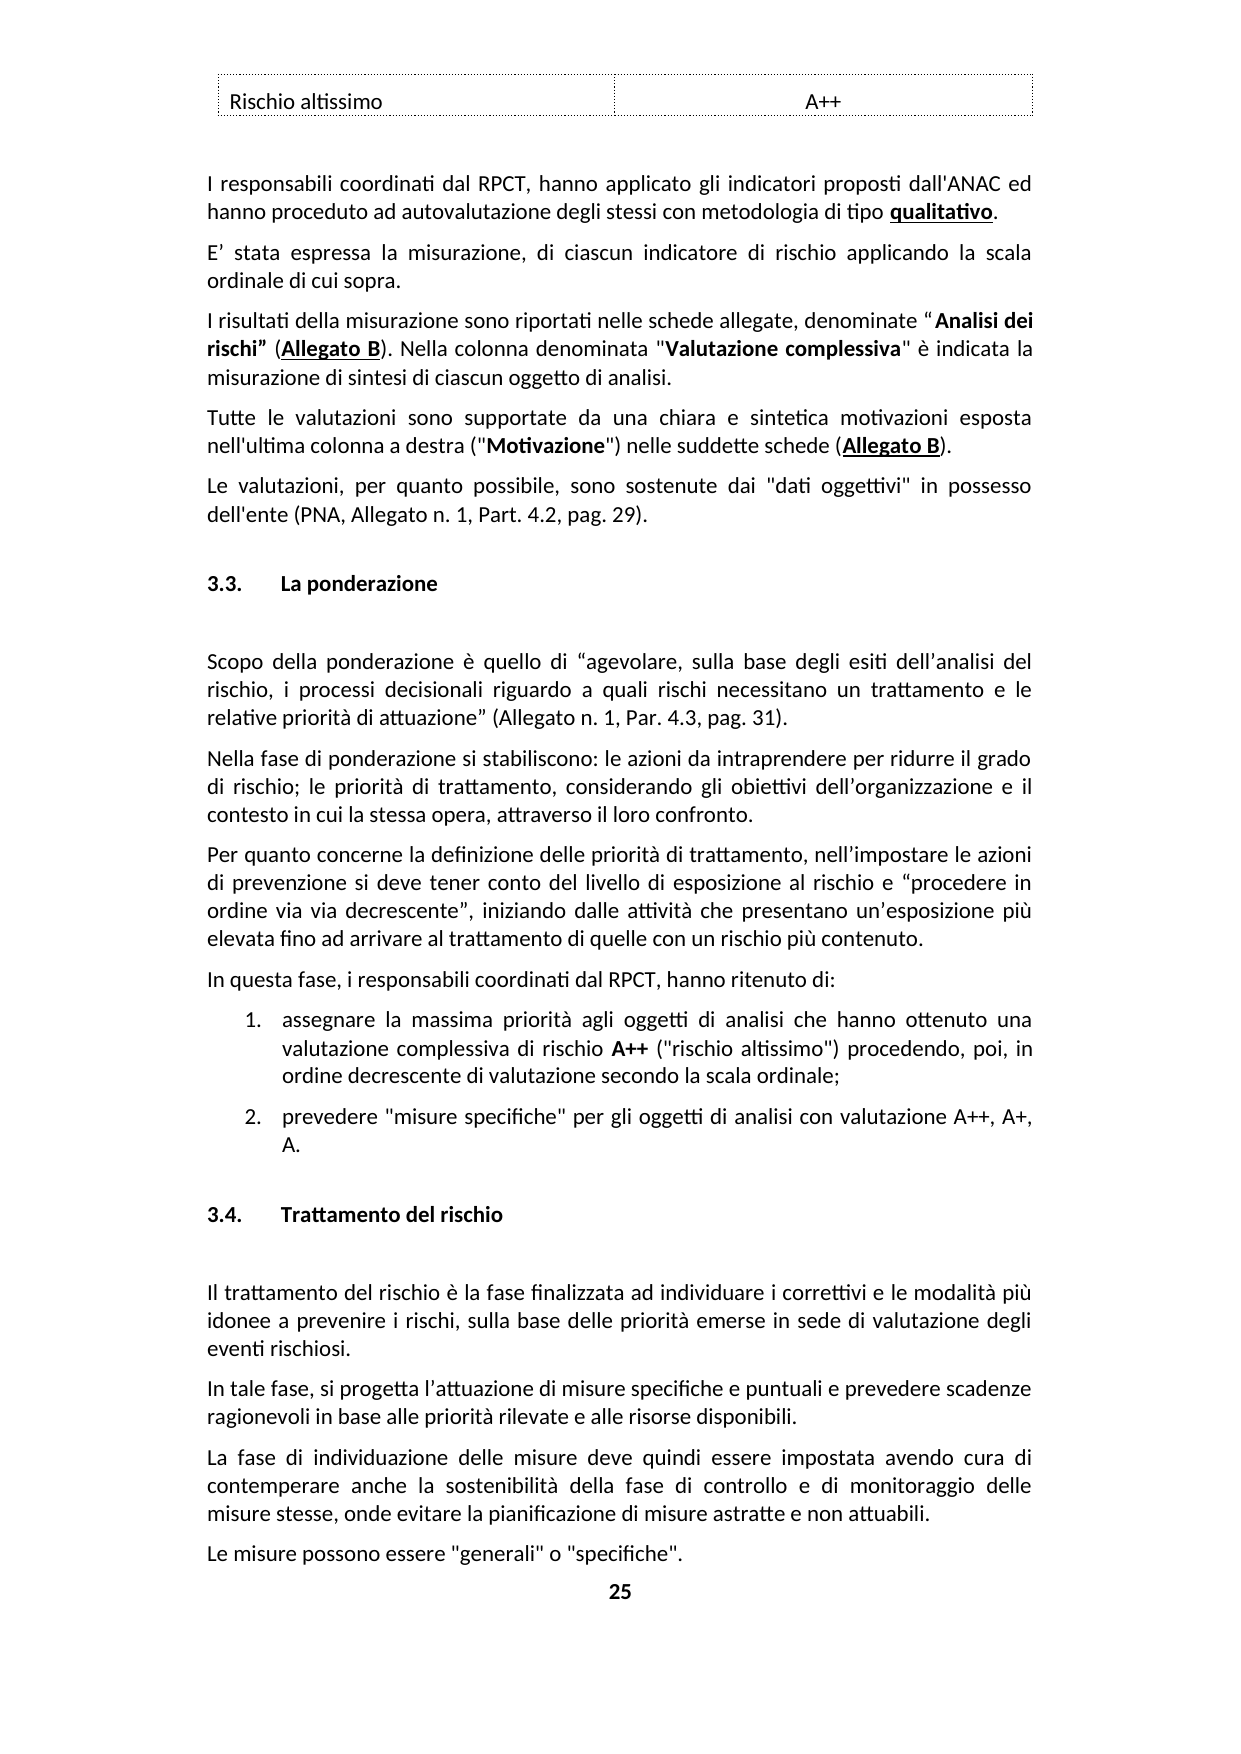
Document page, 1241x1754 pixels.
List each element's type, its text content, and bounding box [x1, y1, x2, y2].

text In questa fase, i responsabili coordinati dal RPCT, hanno ritenuto di: [207, 965, 1033, 993]
text Il trattamento del rischio è la fase finalizzata ad individuare i correttivi e le modalità più idonee a prevenire i rischi, sulla base delle priorità emerse in sede di valutazione degli eventi rischiosi. [207, 1278, 1033, 1362]
list Trattamento del rischio [207, 1199, 1033, 1228]
text Scopo della ponderazione è quello di “agevolare, sulla base degli esiti dell’analisi del rischio, i processi decisionali riguardo a quali rischi necessitano un trattamento e le relative priorità di attuazione” (Allegato n. 1, Par. 4.3, pag. 31). [207, 647, 1033, 731]
list La ponderazione [207, 568, 1033, 597]
text In tale fase, si progetta l’attuazione di misure specifiche e puntuali e prevedere scadenze ragionevoli in base alle priorità rilevate e alle risorse disponibili. [207, 1374, 1033, 1431]
list assegnare la massima priorità agli oggetti di analisi che hanno ottenuto una valutazione complessiva di rischio A++ ("rischio altissimo") procedendo, poi, in ordine decrescente di valutazione secondo la scala ordinale; [244, 1006, 1033, 1090]
text E’ stata espressa la misurazione, di ciascun indicatore di rischio applicando la scala ordinale di cui sopra. [207, 238, 1033, 294]
text Tutte le valutazioni sono supportate da una chiara e sintetica motivazioni esposta nell'ultima colonna a destra ("Motivazione") nelle suddette schede (Allegato B). [207, 403, 1033, 459]
text Nella fase di ponderazione si stabiliscono: le azioni da intraprendere per ridurre il grado di rischio; le priorità di trattamento, considerando gli obiettivi dell’organizzazione e il contesto in cui la stessa opera, attraverso il loro confronto. [207, 744, 1033, 828]
list prevedere "misure specifiche" per gli oggetti di analisi con valutazione A++, A+, A. [244, 1102, 1033, 1158]
table_cell Rischio altissimo [218, 74, 614, 115]
text Le misure possono essere "generali" o "specifiche". [207, 1539, 1033, 1568]
text I responsabili coordinati dal RPCT, hanno applicato gli indicatori proposti dall'ANAC ed hanno proceduto ad autovalutazione degli stessi con metodologia di tipo qualitativo. [207, 169, 1033, 226]
text La fase di individuazione delle misure deve quindi essere impostata avendo cura di contemperare anche la sostenibilità della fase di controllo e di monitoraggio delle misure stesse, onde evitare la pianificazione di misure astratte e non attuabili. [207, 1443, 1033, 1527]
text Le valutazioni, per quanto possibile, sono sostenute dai "dati oggettivi" in possesso dell'ente (PNA, Allegato n. 1, Part. 4.2, pag. 29). [207, 472, 1033, 528]
table_cell A++ [614, 74, 1032, 115]
text I risultati della misurazione sono riportati nelle schede allegate, denominate “Analisi dei rischi” (Allegato B). Nella colonna denominata "Valutazione complessiva" è indicata la misurazione di sintesi di ciascun oggetto di analisi. [207, 307, 1033, 391]
text Per quanto concerne la definizione delle priorità di trattamento, nell’impostare le azioni di prevenzione si deve tener conto del livello di esposizione al rischio e “procedere in ordine via via decrescente”, iniziando dalle attività che presentano un’esposizione più elevata fino ad arrivare al trattamento di quelle con un rischio più contenuto. [207, 841, 1033, 953]
